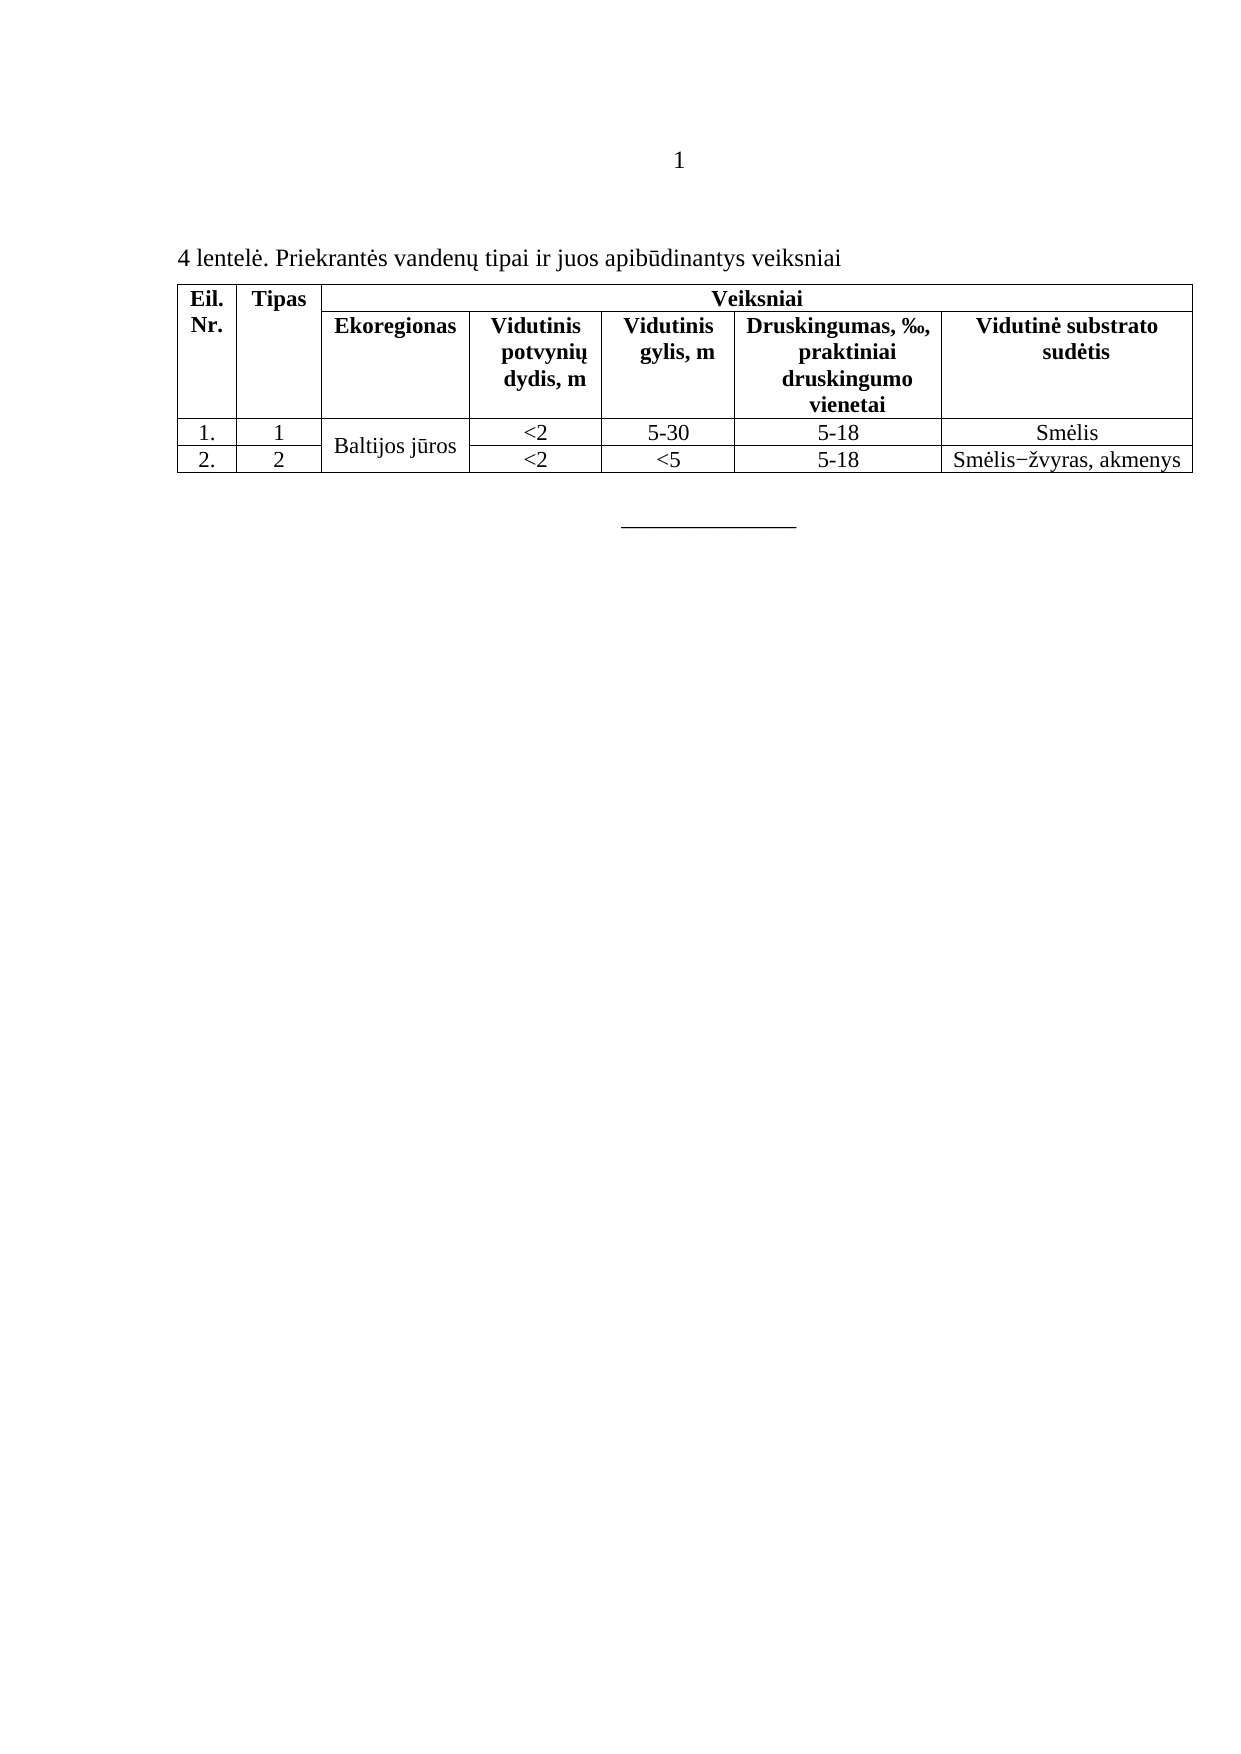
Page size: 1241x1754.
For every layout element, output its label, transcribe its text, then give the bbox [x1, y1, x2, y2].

table_cell 5-18 [735, 446, 941, 472]
table_cell 2. [178, 446, 236, 472]
table_cell <2 [470, 419, 601, 445]
table_cell 1. [178, 419, 236, 445]
table_cell <2 [470, 446, 601, 472]
table_cell Smėlis−žvyras, akmenys [942, 446, 1192, 472]
text ______________ [177, 502, 1181, 531]
table_cell Baltijos jūros [322, 419, 469, 472]
table_cell Vidutinis gylis, m [602, 312, 734, 417]
table_cell Ekoregionas [322, 312, 469, 417]
table_cell Vidutinė substrato sudėtis [942, 312, 1192, 417]
table_cell Druskingumas, ‰, praktiniai druskingumo vienetai [735, 312, 941, 417]
table_cell 1 [237, 419, 321, 445]
table_header Tipas [237, 285, 321, 417]
table_header Veiksniai [322, 285, 1192, 311]
table_cell Vidutinis potvynių dydis, m [470, 312, 601, 417]
text 2 [177, 145, 1181, 173]
table_cell Smėlis [942, 419, 1192, 445]
text 4 lentelė. Priekrantės vandenų tipai ir juos apibūdinantys veiksniai [177, 243, 1181, 272]
table_cell 2 [237, 446, 321, 472]
table_cell <5 [602, 446, 734, 472]
table_cell 5-30 [602, 419, 734, 445]
table_cell 5-18 [735, 419, 941, 445]
table_header Eil. Nr. [178, 285, 236, 417]
